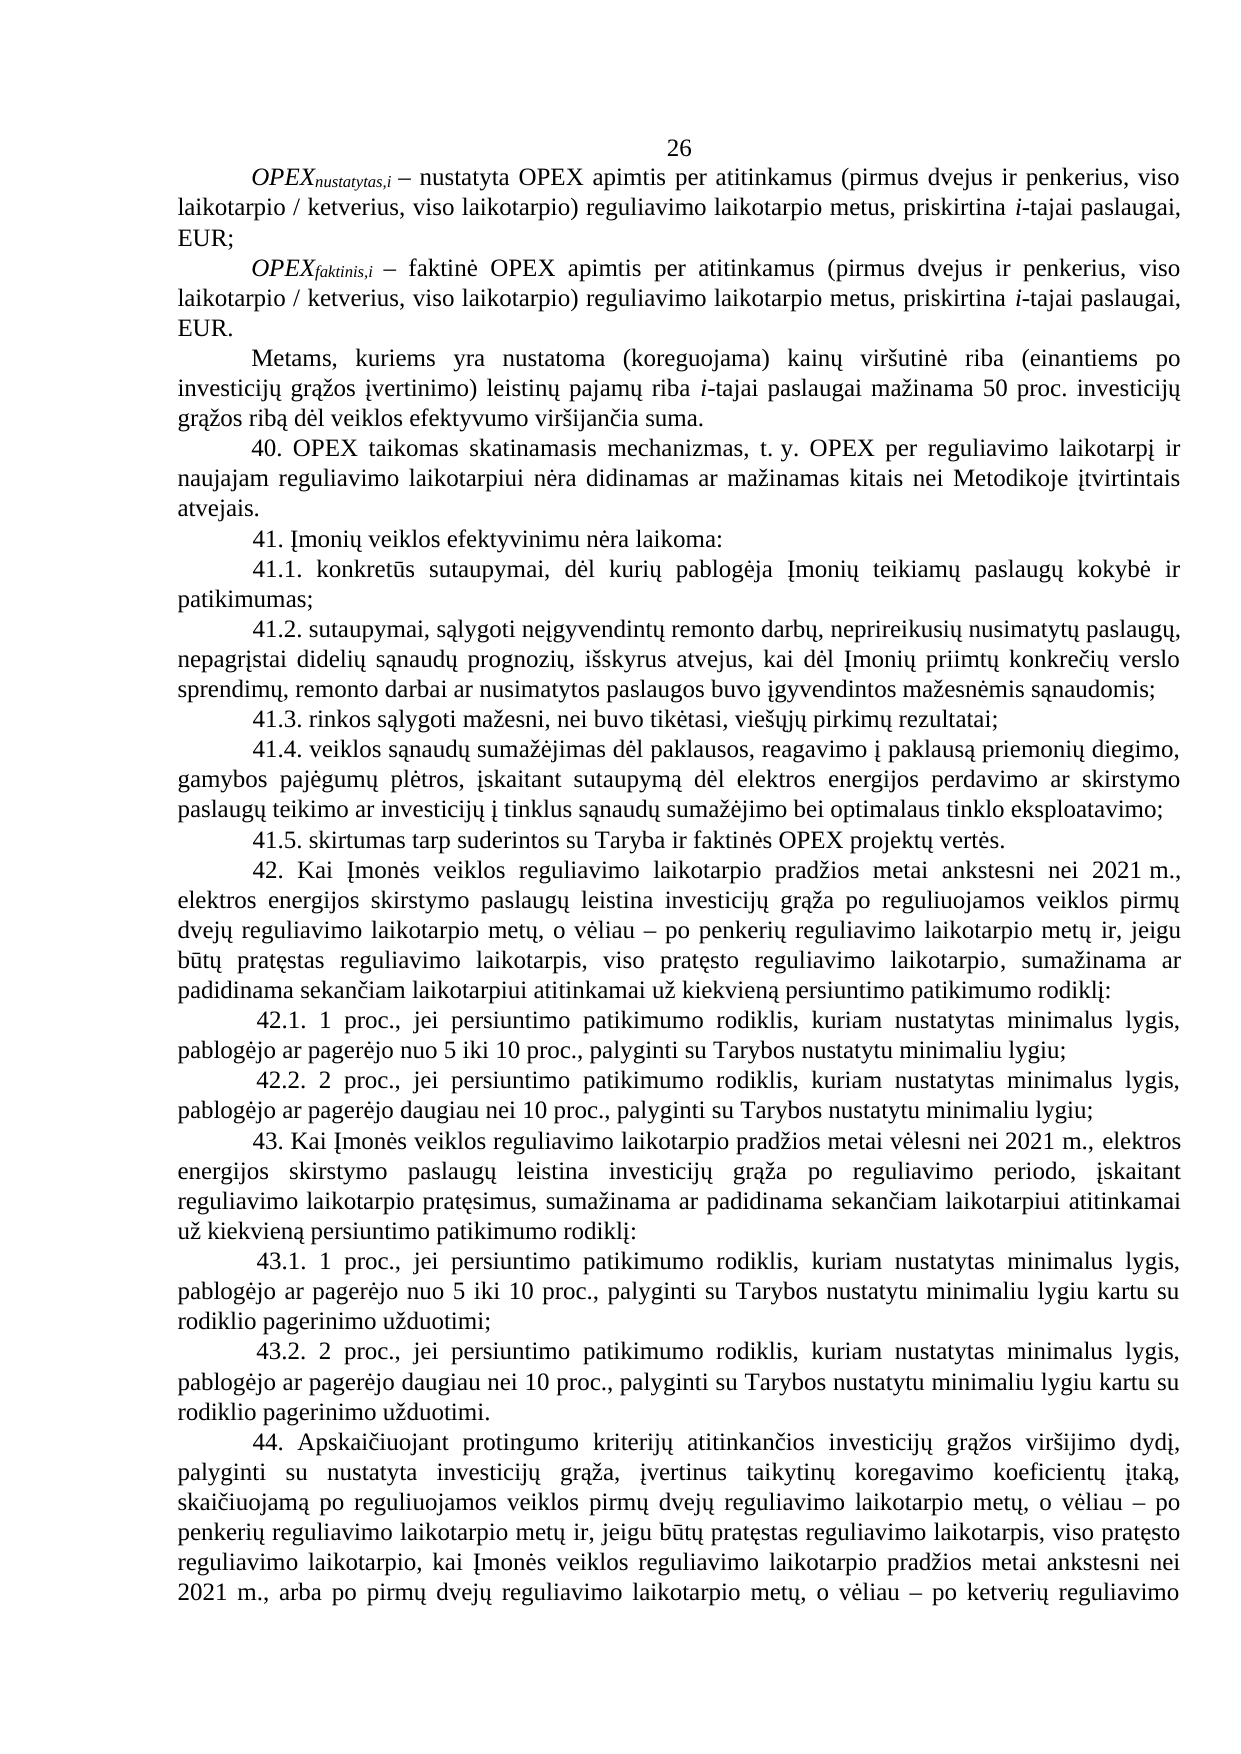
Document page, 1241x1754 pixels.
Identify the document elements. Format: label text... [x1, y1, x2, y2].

text 42.2. 2 proc., jei persiuntimo patikimumo rodiklis, kuriam nustatytas minimalus lygis, pablogėjo ar pagerėjo daugiau nei 10 proc., palyginti su Tarybos nustatytu minimaliu lygiu; [177, 1066, 1181, 1124]
text 41.2. sutaupymai, sąlygoti neįgyvendintų remonto darbų, neprireikusių nusimatytų paslaugų, nepagrįstai didelių sąnaudų prognozių, išskyrus atvejus, kai dėl Įmonių priimtų konkrečių verslo sprendimų, remonto darbai ar nusimatytos paslaugos buvo įgyvendintos mažesnėmis sąnaudomis; [177, 614, 1181, 703]
text 42.1. 1 proc., jei persiuntimo patikimumo rodiklis, kuriam nustatytas minimalus lygis, pablogėjo ar pagerėjo nuo 5 iki 10 proc., palyginti su Tarybos nustatytu minimaliu lygiu; [177, 1005, 1181, 1064]
text OPEXnustatytas,i – nustatyta OPEX apimtis per atitinkamus (pirmus dvejus ir penkerius, viso laikotarpio / ketverius, viso laikotarpio) reguliavimo laikotarpio metus, priskirtina i-tajai paslaugai, EUR; [177, 162, 1181, 251]
text 43.2. 2 proc., jei persiuntimo patikimumo rodiklis, kuriam nustatytas minimalus lygis, pablogėjo ar pagerėjo daugiau nei 10 proc., palyginti su Tarybos nustatytu minimaliu lygiu kartu su rodiklio pagerinimo užduotimi. [177, 1336, 1181, 1425]
text Metams, kuriems yra nustatoma (koreguojama) kainų viršutinė riba (einantiems po investicijų grąžos įvertinimo) leistinų pajamų riba i-tajai paslaugai mažinama 50 proc. investicijų grąžos ribą dėl veiklos efektyvumo viršijančia suma. [177, 343, 1181, 432]
text 43.1. 1 proc., jei persiuntimo patikimumo rodiklis, kuriam nustatytas minimalus lygis, pablogėjo ar pagerėjo nuo 5 iki 10 proc., palyginti su Tarybos nustatytu minimaliu lygiu kartu su rodiklio pagerinimo užduotimi; [177, 1246, 1181, 1335]
text 41.5. skirtumas tarp suderintos su Taryba ir faktinės OPEX projektų vertės. [177, 825, 1181, 853]
text 43. Kai Įmonės veiklos reguliavimo laikotarpio pradžios metai vėlesni nei 2021 m., elektros energijos skirstymo paslaugų leistina investicijų grąža po reguliavimo periodo, įskaitant reguliavimo laikotarpio pratęsimus, sumažinama ar padidinama sekančiam laikotarpiui atitinkamai už kiekvieną persiuntimo patikimumo rodiklį: [177, 1126, 1181, 1245]
text 44. Apskaičiuojant protingumo kriterijų atitinkančios investicijų grąžos viršijimo dydį, palyginti su nustatyta investicijų grąža, įvertinus taikytinų koregavimo koeficientų įtaką, skaičiuojamą po reguliuojamos veiklos pirmų dvejų reguliavimo laikotarpio metų, o vėliau – po penkerių reguliavimo laikotarpio metų ir, jeigu būtų pratęstas reguliavimo laikotarpis, viso pratęsto reguliavimo laikotarpio, kai Įmonės veiklos reguliavimo laikotarpio pradžios metai ankstesni nei 2021 m., arba po pirmų dvejų reguliavimo laikotarpio metų, o vėliau – po ketverių reguliavimo [177, 1427, 1181, 1606]
text 41.3. rinkos sąlygoti mažesni, nei buvo tikėtasi, viešųjų pirkimų rezultatai; [177, 704, 1181, 733]
text 41.4. veiklos sąnaudų sumažėjimas dėl paklausos, reagavimo į paklausą priemonių diegimo, gamybos pajėgumų plėtros, įskaitant sutaupymą dėl elektros energijos perdavimo ar skirstymo paslaugų teikimo ar investicijų į tinklus sąnaudų sumažėjimo bei optimalaus tinklo eksploatavimo; [177, 734, 1181, 823]
text 41. Įmonių veiklos efektyvinimu nėra laikoma: [177, 524, 1181, 552]
text 42. Kai Įmonės veiklos reguliavimo laikotarpio pradžios metai ankstesni nei 2021 m., elektros energijos skirstymo paslaugų leistina investicijų grąža po reguliuojamos veiklos pirmų dvejų reguliavimo laikotarpio metų, o vėliau – po penkerių reguliavimo laikotarpio metų ir, jeigu būtų pratęstas reguliavimo laikotarpis, viso pratęsto reguliavimo laikotarpio, sumažinama ar padidinama sekančiam laikotarpiui atitinkamai už kiekvieną persiuntimo patikimumo rodiklį: [177, 855, 1181, 1004]
text 41.1. konkretūs sutaupymai, dėl kurių pablogėja Įmonių teikiamų paslaugų kokybė ir patikimumas; [177, 554, 1181, 613]
text OPEXfaktinis,i – faktinė OPEX apimtis per atitinkamus (pirmus dvejus ir penkerius, viso laikotarpio / ketverius, viso laikotarpio) reguliavimo laikotarpio metus, priskirtina i-tajai paslaugai, EUR. [177, 253, 1181, 342]
text 40. OPEX taikomas skatinamasis mechanizmas, t. y. OPEX per reguliavimo laikotarpį ir naujajam reguliavimo laikotarpiui nėra didinamas ar mažinamas kitais nei Metodikoje įtvirtintais atvejais. [177, 433, 1181, 522]
